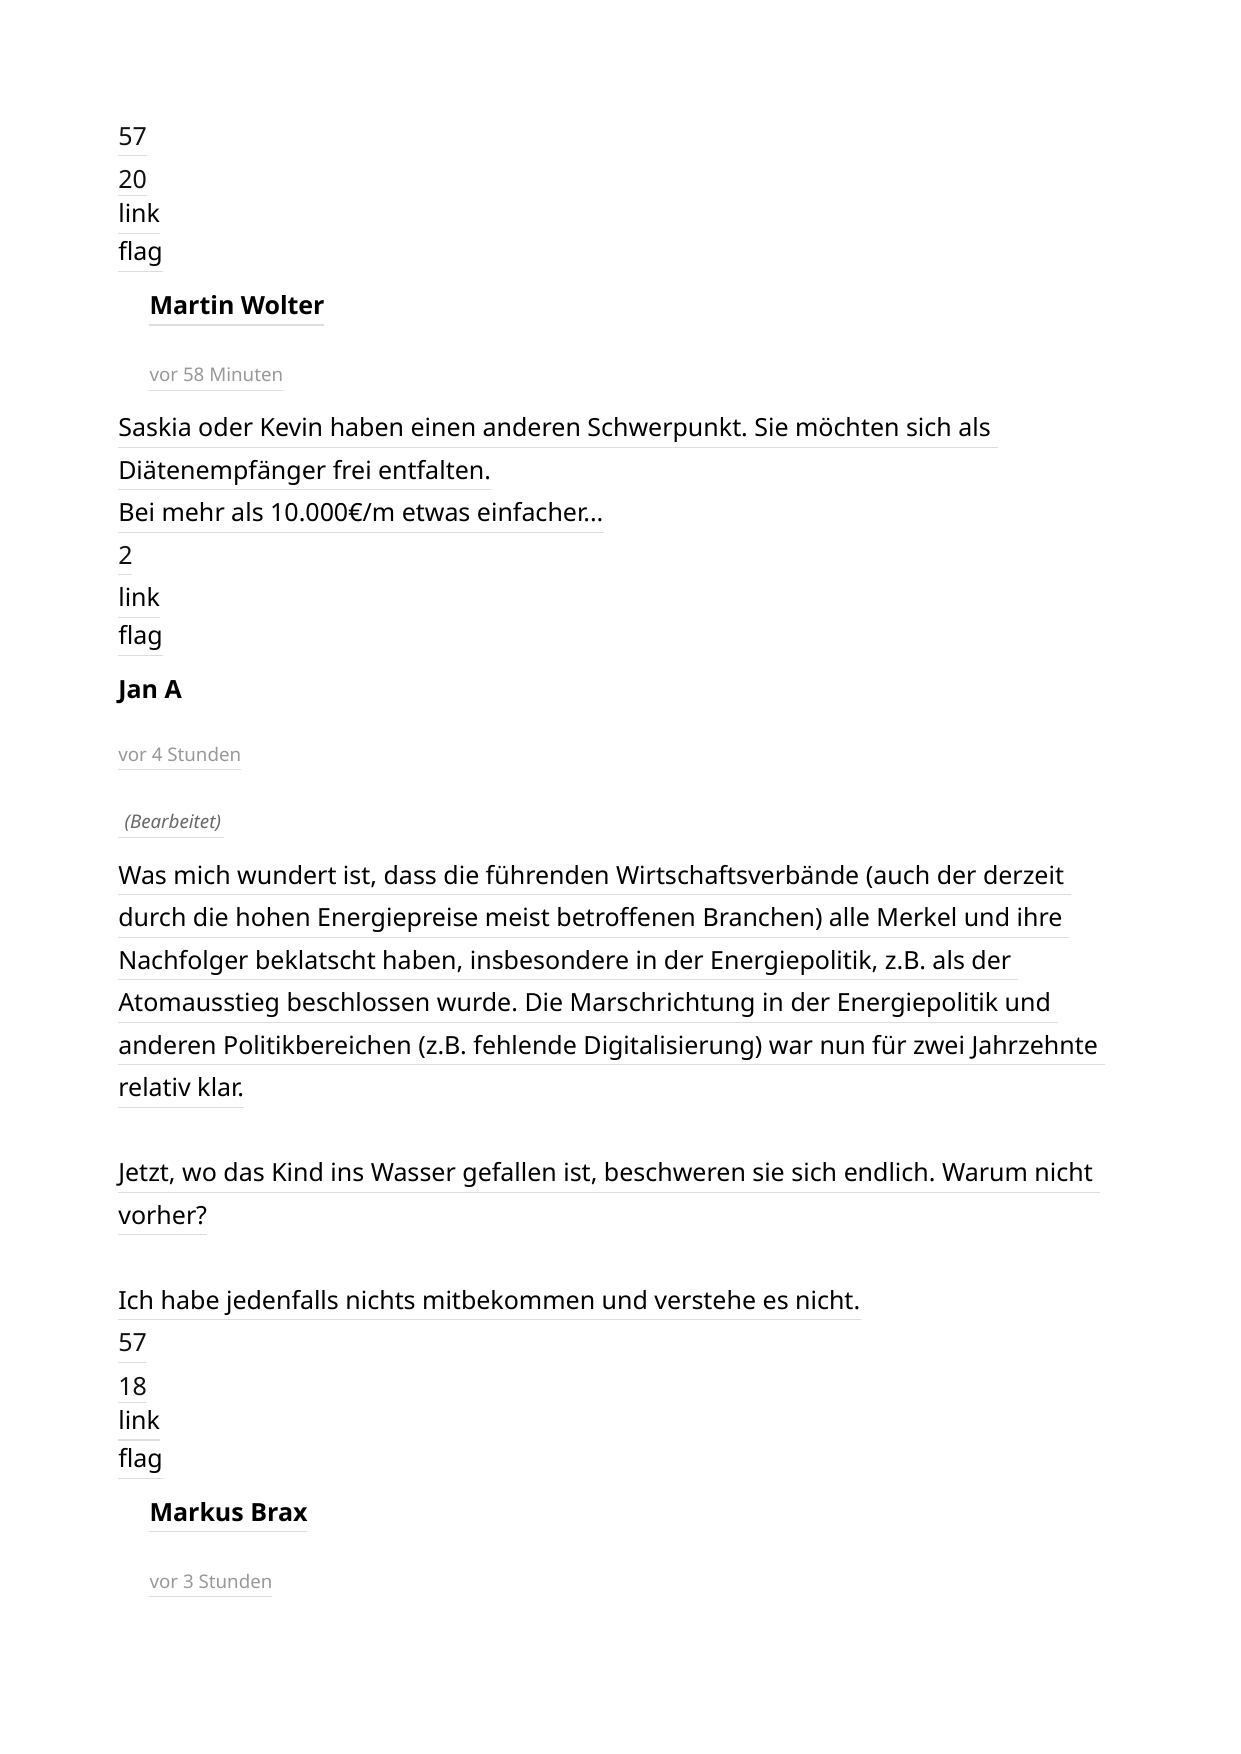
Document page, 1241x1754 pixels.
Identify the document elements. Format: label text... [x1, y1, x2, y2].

text flag [118, 618, 1122, 656]
text link [118, 1403, 1122, 1441]
text vor 4 Stunden [118, 741, 1117, 770]
text 18 [118, 1367, 1122, 1403]
text vor 58 Minuten [149, 361, 1117, 391]
text Was mich wundert ist, dass die führenden Wirtschaftsverbände (auch der derzeit durch die hohen Energiepreise meist betroffenen Branchen) alle Merkel und ihre Nachfolger beklatscht haben, insbesondere in der Energiepolitik, z.B. als der Atomausstieg beschlossen wurde. Die Marschrichtung in der Energiepolitik und anderen Politikbereichen (z.B. fehlende Digitalisierung) war nun für zwei Jahrzehnte relativ klar. Jetzt, wo das Kind ins Wasser gefallen ist, beschweren sie sich endlich. Warum nicht vorher? Ich habe jedenfalls nichts mitbekommen und verstehe es nicht. [118, 857, 1122, 1320]
text Markus Brax [149, 1494, 1122, 1532]
text (Bearbeitet) [118, 805, 1122, 838]
text 2 [118, 537, 1122, 575]
text Jan A [118, 672, 1122, 706]
text 57 [118, 118, 1122, 156]
text link [118, 580, 1122, 618]
text flag [118, 1441, 1122, 1479]
text 20 [118, 161, 1122, 196]
text 57 [118, 1325, 1122, 1363]
text Martin Wolter [149, 288, 1122, 326]
text Saskia oder Kevin haben einen anderen Schwerpunkt. Sie möchten sich als Diätenempfänger frei entfalten. Bei mehr als 10.000€/m etwas einfacher... [118, 410, 1122, 533]
text flag [118, 234, 1122, 272]
text link [118, 196, 1122, 234]
text vor 3 Stunden [149, 1568, 1117, 1597]
